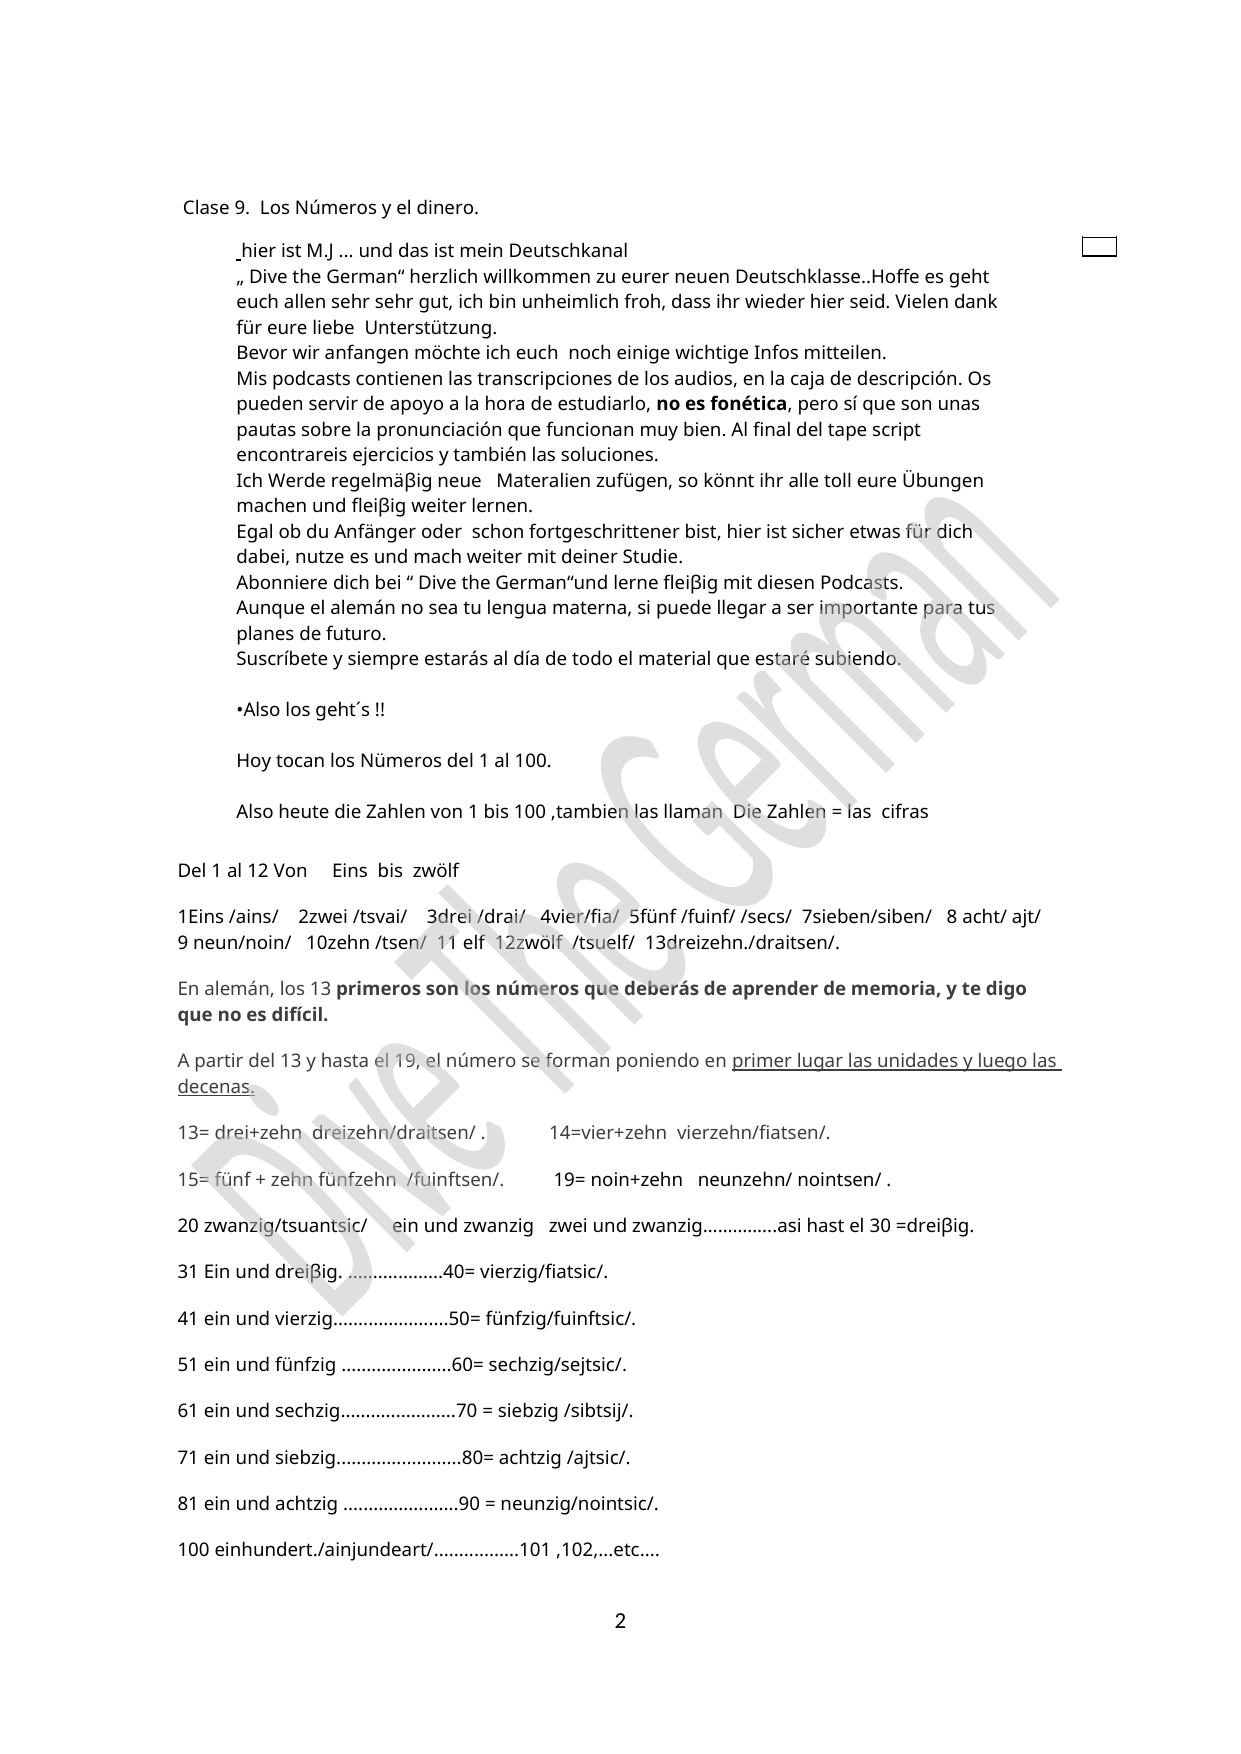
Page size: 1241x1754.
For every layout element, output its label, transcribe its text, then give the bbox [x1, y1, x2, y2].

text [829, 697, 893, 722]
text Aunque el alemán no sea tu lengua materna, si puede llegar a ser importante para tus planes de futuro. [236, 595, 932, 646]
text Also heute die Zahlen von 1 bis 100 ,tambien las llaman Die Zahlen = las cifras [811, 799, 1004, 824]
text Clase 9. Los Números y el dinero. [177, 192, 1063, 221]
text 15= fünf + zehn fünfzehn /fuinftsen/. 19= noin+zehn neunzehn/ nointsen/ . [219, 1166, 303, 1191]
text A partir del 13 y hasta el 19, el número se forman poniendo en primer lugar las unidades y luego las decenas. [177, 1048, 389, 1099]
text Ich Werde regelmäβig neue Materalien zufügen, so könnt ihr alle toll eure Übungen machen und fleiβig weiter lernen. [236, 467, 1004, 518]
text „ Dive the German“ herzlich willkommen zu eurer neuen Deutschklasse..Hoffe es geht euch allen sehr sehr gut, ich bin unheimlich froh, dass ihr wieder hier seid. Vielen dank für eure liebe Unterstützung. [236, 263, 1004, 339]
text Also heute die Zahlen von 1 bis 100 ,tambien las llaman Die Zahlen = las cifras [628, 799, 754, 824]
text [880, 748, 1004, 773]
text Bevor wir anfangen möchte ich euch noch einige wichtige Infos mitteilen. [236, 339, 1004, 365]
text Del 1 al 12 Von Eins bis zwölf [177, 857, 684, 883]
text [773, 697, 834, 722]
text Aunque el alemán no sea tu lengua materna, si puede llegar a ser importante para tus planes de futuro. [948, 595, 1004, 646]
text 1Eins /ains/ 2zwei /tsvai/ 3drei /drai/ 4vier/fia/ 5fünf /fuinf/ /secs/ 7sieben/siben/ 8 acht/ ajt/ 9 neun/noin/ 10zehn /tsen/ 11 elf 12zwölf /tsuelf/ 13dreizehn./draitsen/. [607, 904, 1063, 955]
text Suscríbete y siempre estarás al día de todo el material que estaré subiendo. [841, 646, 903, 671]
text 41 ein und vierzig.......................50= fünfzig/fuinftsic/. [177, 1305, 1063, 1330]
text 15= fünf + zehn fünfzehn /fuinftsen/. 19= noin+zehn neunzehn/ nointsen/ . [421, 1166, 1063, 1191]
text Hoy tocan los Nümeros del 1 al 100. [236, 748, 605, 773]
text 31 Ein und dreiβig. ...................40= vierzig/fiatsic/. [370, 1258, 1063, 1284]
text Also heute die Zahlen von 1 bis 100 ,tambien las llaman Die Zahlen = las cifras [236, 799, 625, 824]
text [770, 857, 1063, 883]
text En alemán, los 13 primeros son los números que deberás de aprender de memoria, y te digo que no es difícil. [467, 976, 571, 1027]
text 1Eins /ains/ 2zwei /tsvai/ 3drei /drai/ 4vier/fia/ 5fünf /fuinf/ /secs/ 7sieben/siben/ 8 acht/ ajt/ 9 neun/noin/ 10zehn /tsen/ 11 elf 12zwölf /tsuelf/ 13dreizehn./draitsen/. [469, 904, 601, 955]
text 31 Ein und dreiβig. ...................40= vierzig/fiatsic/. [304, 1258, 352, 1284]
text hier ist M.J ... und das ist mein Deutschkanal [236, 237, 1004, 263]
text 20 zwanzig/tsuantsic/ ein und zwanzig zwei und zwanzig…………...asi hast el 30 =dreiβig. [386, 1212, 1063, 1238]
text 1Eins /ains/ 2zwei /tsvai/ 3drei /drai/ 4vier/fia/ 5fünf /fuinf/ /secs/ 7sieben/siben/ 8 acht/ ajt/ 9 neun/noin/ 10zehn /tsen/ 11 elf 12zwölf /tsuelf/ 13dreizehn./draitsen/. [177, 904, 499, 955]
text 20 zwanzig/tsuantsic/ ein und zwanzig zwei und zwanzig…………...asi hast el 30 =dreiβig. [177, 1212, 262, 1238]
text 13= drei+zehn dreizehn/draitsen/ . 14=vier+zehn vierzehn/fiatsen/. [177, 1119, 341, 1145]
text [767, 748, 810, 773]
text [677, 857, 753, 883]
text [806, 748, 885, 773]
text 81 ein und achtzig .......................90 = neunzig/nointsic/. [177, 1490, 1063, 1516]
text Egal ob du Anfänger oder schon fortgeschrittener bist, hier ist sicher etwas für dich dabei, nutze es und mach weiter mit deiner Studie. [940, 518, 1004, 569]
text 100 einhundert./ainjundeart/.................101 ,102,...etc.... [177, 1537, 1063, 1562]
text [622, 748, 708, 773]
text 61 ein und sechzig.......................70 = siebzig /sibtsij/. [177, 1398, 1063, 1423]
text 13= drei+zehn dreizehn/draitsen/ . 14=vier+zehn vierzehn/fiatsen/. [331, 1119, 390, 1145]
text 20 zwanzig/tsuantsic/ ein und zwanzig zwei und zwanzig…………...asi hast el 30 =dreiβig. [258, 1212, 343, 1238]
text 71 ein und siebzig.........................80= achtzig /ajtsic/. [177, 1444, 1063, 1469]
text Mis podcasts contienen las transcripciones de los audios, en la caja de descripción. Os pueden servir de apoyo a la hora de estudiarlo, no es fonética, pero sí que son unas pautas sobre la pronunciación que funcionan muy bien. Al final del tape script encontrareis ejercicios y también las soluciones. [236, 365, 1004, 467]
text Abonniere dich bei “ Dive the German“und lerne fleiβig mit diesen Podcasts. [236, 569, 871, 595]
text Egal ob du Anfänger oder schon fortgeschrittener bist, hier ist sicher etwas für dich dabei, nutze es und mach weiter mit deiner Studie. [236, 518, 946, 569]
text 31 Ein und dreiβig. ...................40= vierzig/fiatsic/. [177, 1258, 308, 1284]
text A partir del 13 y hasta el 19, el número se forman poniendo en primer lugar las unidades y luego las decenas. [415, 1048, 1063, 1099]
text 13= drei+zehn dreizehn/draitsen/ . 14=vier+zehn vierzehn/fiatsen/. [427, 1119, 1063, 1145]
text En alemán, los 13 primeros son los números que deberás de aprender de memoria, y te digo que no es difícil. [541, 976, 1063, 1027]
text •Also los geht´s !! [236, 697, 759, 722]
text 51 ein und fünfzig ......................60= sechzig/sejtsic/. [177, 1351, 1063, 1377]
text [889, 697, 1004, 722]
text [715, 748, 760, 773]
text En alemán, los 13 primeros son los números que deberás de aprender de memoria, y te digo que no es difícil. [177, 976, 497, 1027]
text Suscríbete y siempre estarás al día de todo el material que estaré subiendo. [236, 646, 793, 671]
text 15= fünf + zehn fünfzehn /fuinftsen/. 19= noin+zehn neunzehn/ nointsen/ . [340, 1166, 405, 1191]
